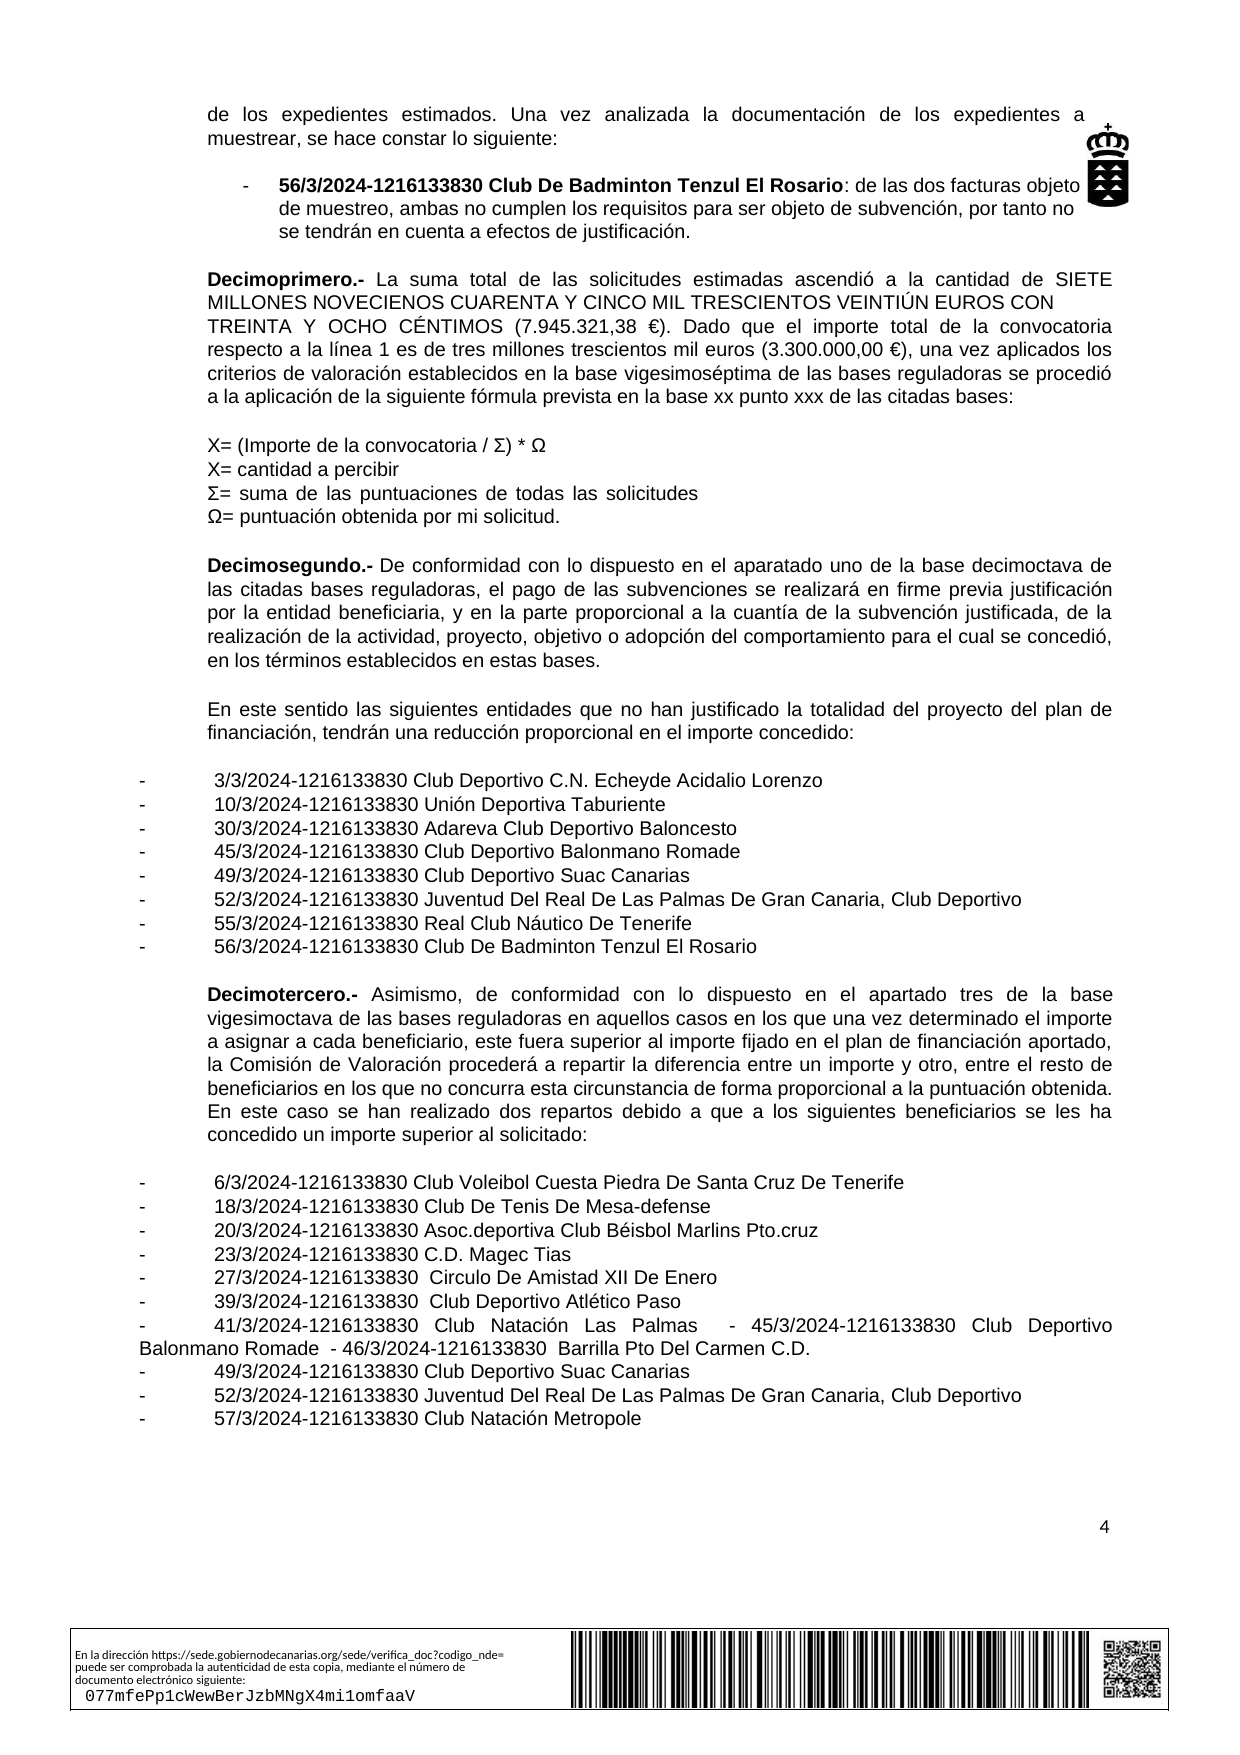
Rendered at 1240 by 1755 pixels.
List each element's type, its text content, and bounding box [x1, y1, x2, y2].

list 39/3/2024-1216133830 Club Deportivo Atlético Paso [139, 1290, 1114, 1313]
list 52/3/2024-1216133830 Juventud Del Real De Las Palmas De Gran Canaria, Club Deportivo [139, 888, 1114, 910]
text de los expedientes estimados. Una vez analizada la documentación de los expedientes a muestrear, se hace constar lo siguiente: [207, 103, 1114, 149]
list 49/3/2024-1216133830 Club Deportivo Suac Canarias [139, 864, 1114, 887]
text Σ= suma de las puntuaciones de todas las solicitudes Ω= puntuación obtenida por mi solicitud. [207, 482, 699, 528]
list 45/3/2024-1216133830 Club Deportivo Balonmano Romade [139, 840, 1114, 863]
list 10/3/2024-1216133830 Unión Deportiva Taburiente [139, 793, 1114, 815]
list 30/3/2024-1216133830 Adareva Club Deportivo Baloncesto [139, 816, 1114, 839]
text TREINTA Y OCHO CÉNTIMOS (7.945.321,38 €). Dado que el importe total de la convocatoria respecto a la línea 1 es de tres millones trescientos mil euros (3.300.000,00 €), una vez aplicados los criterios de valoración establecidos en la base vigesimoséptima de las bases reguladoras se procedió a la aplicación de la siguiente fórmula prevista en la base xx punto xxx de las citadas bases: [207, 315, 1114, 407]
list 18/3/2024-1216133830 Club De Tenis De Mesa-defense [139, 1195, 1114, 1218]
text Decimosegundo.- De conformidad con lo dispuesto en el aparatado uno de la base decimoctava de las citadas bases reguladoras, el pago de las subvenciones se realizará en firme previa justificación por la entidad beneficiaria, y en la parte proporcional a la cuantía de la subvención justificada, de la realización de la actividad, proyecto, objetivo o adopción del comportamiento para el cual se concedió, en los términos establecidos en estas bases. [207, 553, 1114, 672]
list 27/3/2024-1216133830 Circulo De Amistad XII De Enero [139, 1266, 1114, 1289]
list 6/3/2024-1216133830 Club Voleibol Cuesta Piedra De Santa Cruz De Tenerife [139, 1171, 1114, 1194]
text X= (Importe de la convocatoria / Σ) * Ω [207, 434, 1114, 457]
list 49/3/2024-1216133830 Club Deportivo Suac Canarias [139, 1360, 1114, 1382]
list 41/3/2024-1216133830 Club Natación Las Palmas - 45/3/2024-1216133830 Club Deportivo Balonmano Romade - 46/3/2024-1216133830 Barrilla Pto Del Carmen C.D. [139, 1314, 1114, 1359]
list 23/3/2024-1216133830 C.D. Magec Tias [139, 1242, 1114, 1265]
list 3/3/2024-1216133830 Club Deportivo C.N. Echeyde Acidalio Lorenzo [139, 769, 1114, 792]
list 56/3/2024-1216133830 Club De Badminton Tenzul El Rosario [139, 935, 1114, 958]
text Decimoprimero.- La suma total de las solicitudes estimadas ascendió a la cantidad de SIETE MILLONES NOVECIENOS CUARENTA Y CINCO MIL TRESCIENTOS VEINTIÚN EUROS CON [207, 268, 1114, 314]
text - 56/3/2024-1216133830 Club De Badminton Tenzul El Rosario: de las dos facturas objeto de muestreo, ambas no cumplen los requisitos para ser objeto de subvención, por tanto no se tendrán en cuenta a efectos de justificación. [242, 174, 1115, 243]
text En este sentido las siguientes entidades que no han justificado la totalidad del proyecto del plan de financiación, tendrán una reducción proporcional en el importe concedido: [207, 697, 1114, 743]
list 20/3/2024-1216133830 Asoc.deportiva Club Béisbol Marlins Pto.cruz [139, 1219, 1114, 1241]
list 52/3/2024-1216133830 Juventud Del Real De Las Palmas De Gran Canaria, Club Deportivo [139, 1383, 1114, 1406]
text X= cantidad a percibir [207, 458, 1114, 481]
text Decimotercero.- Asimismo, de conformidad con lo dispuesto en el apartado tres de la base vigesimoctava de las bases reguladoras en aquellos casos en los que una vez determinado el importe a asignar a cada beneficiario, este fuera superior al importe fijado en el plan de financiación aportado, la Comisión de Valoración procederá a repartir la diferencia entre un importe y otro, entre el resto de beneficiarios en los que no concurra esta circunstancia de forma proporcional a la puntuación obtenida. En este caso se han realizado dos repartos debido a que a los siguientes beneficiarios se les ha concedido un importe superior al solicitado: [207, 983, 1114, 1146]
list 57/3/2024-1216133830 Club Natación Metropole [139, 1407, 1114, 1430]
list 55/3/2024-1216133830 Real Club Náutico De Tenerife [139, 911, 1114, 934]
